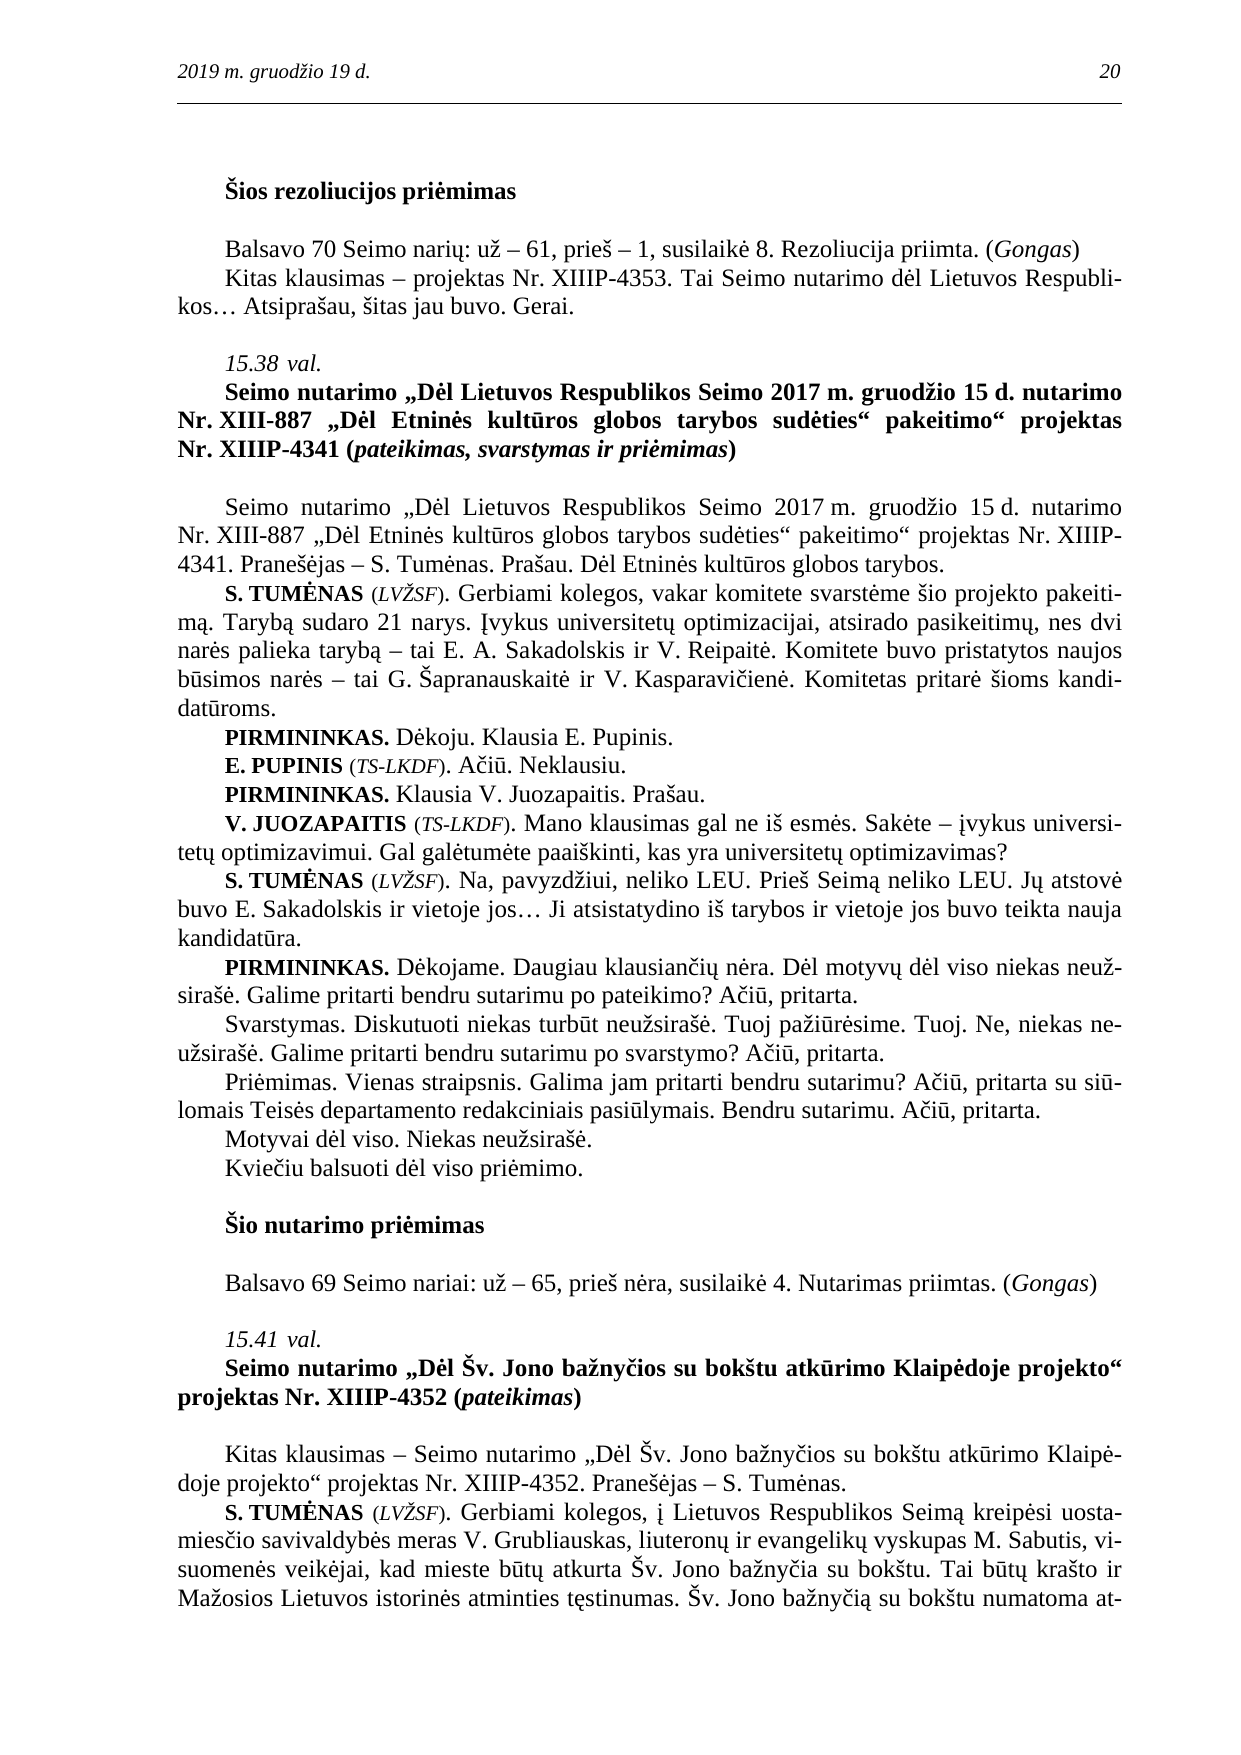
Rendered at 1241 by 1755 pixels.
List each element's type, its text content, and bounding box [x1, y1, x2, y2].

text Svars­ty­mas. Dis­ku­tuo­ti nie­kas tur­būt ne­už­si­ra­šė. Tuoj pa­žiū­rė­si­me. Tuoj. Ne, nie­kas ne­už­si­ra­šė. Ga­li­me pri­tar­ti ben­dru su­ta­ri­mu po svars­ty­mo? Ačiū, pri­tar­ta. [177, 1009, 1122, 1067]
text Sei­mo nu­ta­ri­mo „Dėl Lie­tu­vos Res­pub­li­kos Sei­mo 2017 m. gruo­džio 15 d. nu­ta­ri­mo Nr. XIII-887 „Dėl Et­ni­nės kul­tū­ros glo­bos ta­ry­bos su­dė­ties“ pa­kei­ti­mo“ pro­jek­tas Nr. XIIIP-4341. Pra­ne­šė­jas – S. Tu­mė­nas. Pra­šau. Dėl Et­ni­nės kul­tū­ros glo­bos ta­ry­bos. [177, 492, 1122, 578]
text Pri­ėmi­mas. Vie­nas straips­nis. Ga­li­ma jam pri­tar­ti ben­dru su­ta­ri­mu? Ačiū, pri­tar­ta su siū­lo­mais Tei­sės de­par­ta­men­to re­dak­ci­niais pa­siū­ly­mais. Ben­dru su­ta­ri­mu. Ačiū, pri­tar­ta. [177, 1067, 1122, 1124]
text S. TUMĖNAS (LVŽSF). Ger­bia­mi ko­le­gos, į Lie­tu­vos Res­pub­li­kos Sei­mą krei­pė­si uos­ta­mies­čio sa­vi­val­dy­bės me­ras V. Grub­liaus­kas, liu­te­ro­nų ir evan­ge­li­kų vys­ku­pas M. Sa­bu­tis, vi­suo­me­nės vei­kė­jai, kad mies­te bū­tų at­kur­ta Šv. Jo­no baž­ny­čia su bokš­tu. Tai bū­tų kraš­to ir Ma­žo­sios Lie­tu­vos is­to­ri­nės at­min­ties tęs­ti­nu­mas. Šv. Jo­no baž­ny­čią su bokš­tu nu­ma­to­ma at­ [177, 1497, 1122, 1612]
text Mo­ty­vai dėl vi­so. Nie­kas ne­už­si­ra­šė. [177, 1124, 1122, 1153]
text Ki­tas klau­si­mas – pro­jek­tas Nr. XIIIP-4353. Tai Sei­mo nu­ta­ri­mo dėl Lie­tu­vos Res­pub­li­kos… At­si­pra­šau, ši­tas jau bu­vo. Ge­rai. [177, 263, 1122, 320]
text Sei­mo nu­ta­ri­mo „Dėl Šv. Jo­no baž­ny­čios su bokš­tu at­kū­ri­mo Klai­pė­do­je pro­jek­to“ pro­jek­tas Nr. XIIIP-4352 (pa­tei­ki­mas) [177, 1353, 1122, 1410]
text Ki­tas klau­si­mas – Sei­mo nu­ta­ri­mo „Dėl Šv. Jo­no baž­ny­čios su bokš­tu at­kū­ri­mo Klai­pė­do­je pro­jek­to“ pro­jek­tas Nr. XIIIP-4352. Pra­ne­šė­jas – S. Tu­mė­nas. [177, 1439, 1122, 1497]
text PIRMININKAS. Dė­ko­ju. Klau­sia E. Pu­pi­nis. [177, 722, 1122, 750]
text S. TUMĖNAS (LVŽSF). Na, pa­vyz­džiui, ne­li­ko LEU. Prieš Sei­mą ne­li­ko LEU. Jų at­sto­vė bu­vo E. Sa­ka­dols­kis ir vie­to­je jos… Ji at­si­sta­ty­di­no iš ta­ry­bos ir vie­to­je jos bu­vo teik­ta nau­ja kan­di­da­tū­ra. [177, 865, 1122, 952]
text Bal­sa­vo 70 Sei­mo na­rių: už – 61, prieš – 1, su­si­lai­kė 8. Re­zo­liu­ci­ja pri­im­ta. (Gon­gas) [177, 234, 1122, 263]
text Sei­mo nu­ta­ri­mo „Dėl Lie­tu­vos Res­pub­li­kos Sei­mo 2017 m. gruo­džio 15 d. nu­ta­ri­mo Nr. XIII-887 „Dėl Et­ni­nės kul­tū­ros glo­bos ta­ry­bos su­dė­ties“ pa­kei­ti­mo“ pro­jek­tas Nr. XIIIP-4341 (pa­tei­ki­mas, svars­ty­mas ir pri­ėmi­mas) [177, 377, 1122, 463]
text V. JUOZAPAITIS (TS-LKDF). Ma­no klau­si­mas gal ne iš es­mės. Sa­kė­te – įvy­kus uni­ver­si­te­tų op­ti­mi­za­vi­mui. Gal ga­lė­tu­mė­te pa­aiš­kin­ti, kas yra uni­ver­si­te­tų op­ti­mi­za­vi­mas? [177, 808, 1122, 865]
text 15.38 val. [224, 349, 1122, 377]
text Šios re­zo­liu­ci­jos pri­ėmi­mas [177, 176, 1122, 205]
text Šio nu­ta­ri­mo pri­ėmi­mas [177, 1210, 1122, 1239]
text 15.41 val. [224, 1325, 1122, 1353]
text S. TUMĖNAS (LVŽSF). Ger­bia­mi ko­le­gos, va­kar ko­mi­te­te svars­tė­me šio pro­jek­to pa­kei­ti­mą. Ta­ry­bą su­da­ro 21 na­rys. Įvy­kus uni­ver­si­te­tų op­ti­mi­za­ci­jai, at­si­ra­do pa­si­kei­ti­mų, nes dvi na­rės pa­lie­ka ta­ry­bą – tai E. A. Sa­ka­dols­kis ir V. Rei­pai­tė. Ko­mi­te­te bu­vo pri­sta­ty­tos nau­jos bū­si­mos na­rės – tai G. Šap­ra­naus­kai­tė ir V. Kas­pa­ra­vi­čie­nė. Ko­mi­te­tas pri­ta­rė šioms kan­di­datū­roms. [177, 578, 1122, 722]
text Kvie­čiu bal­suo­ti dėl vi­so pri­ėmi­mo. [177, 1153, 1122, 1182]
text E. PUPINIS (TS-LKDF). Ačiū. Ne­klau­siu. [177, 750, 1122, 779]
text PIRMININKAS. Dė­ko­ja­me. Dau­giau klau­sian­čių nė­ra. Dėl mo­ty­vų dėl vi­so nie­kas ne­už­si­ra­šė. Ga­li­me pri­tar­ti ben­dru su­ta­ri­mu po pa­tei­ki­mo? Ačiū, pri­tar­ta. [177, 952, 1122, 1009]
text Bal­sa­vo 69 Sei­mo na­riai: už – 65, prieš nė­ra, su­si­lai­kė 4. Nu­ta­ri­mas pri­im­tas. (Gon­gas) [177, 1268, 1122, 1297]
text PIRMININKAS. Klau­sia V. Juo­za­pai­tis. Pra­šau. [177, 779, 1122, 808]
